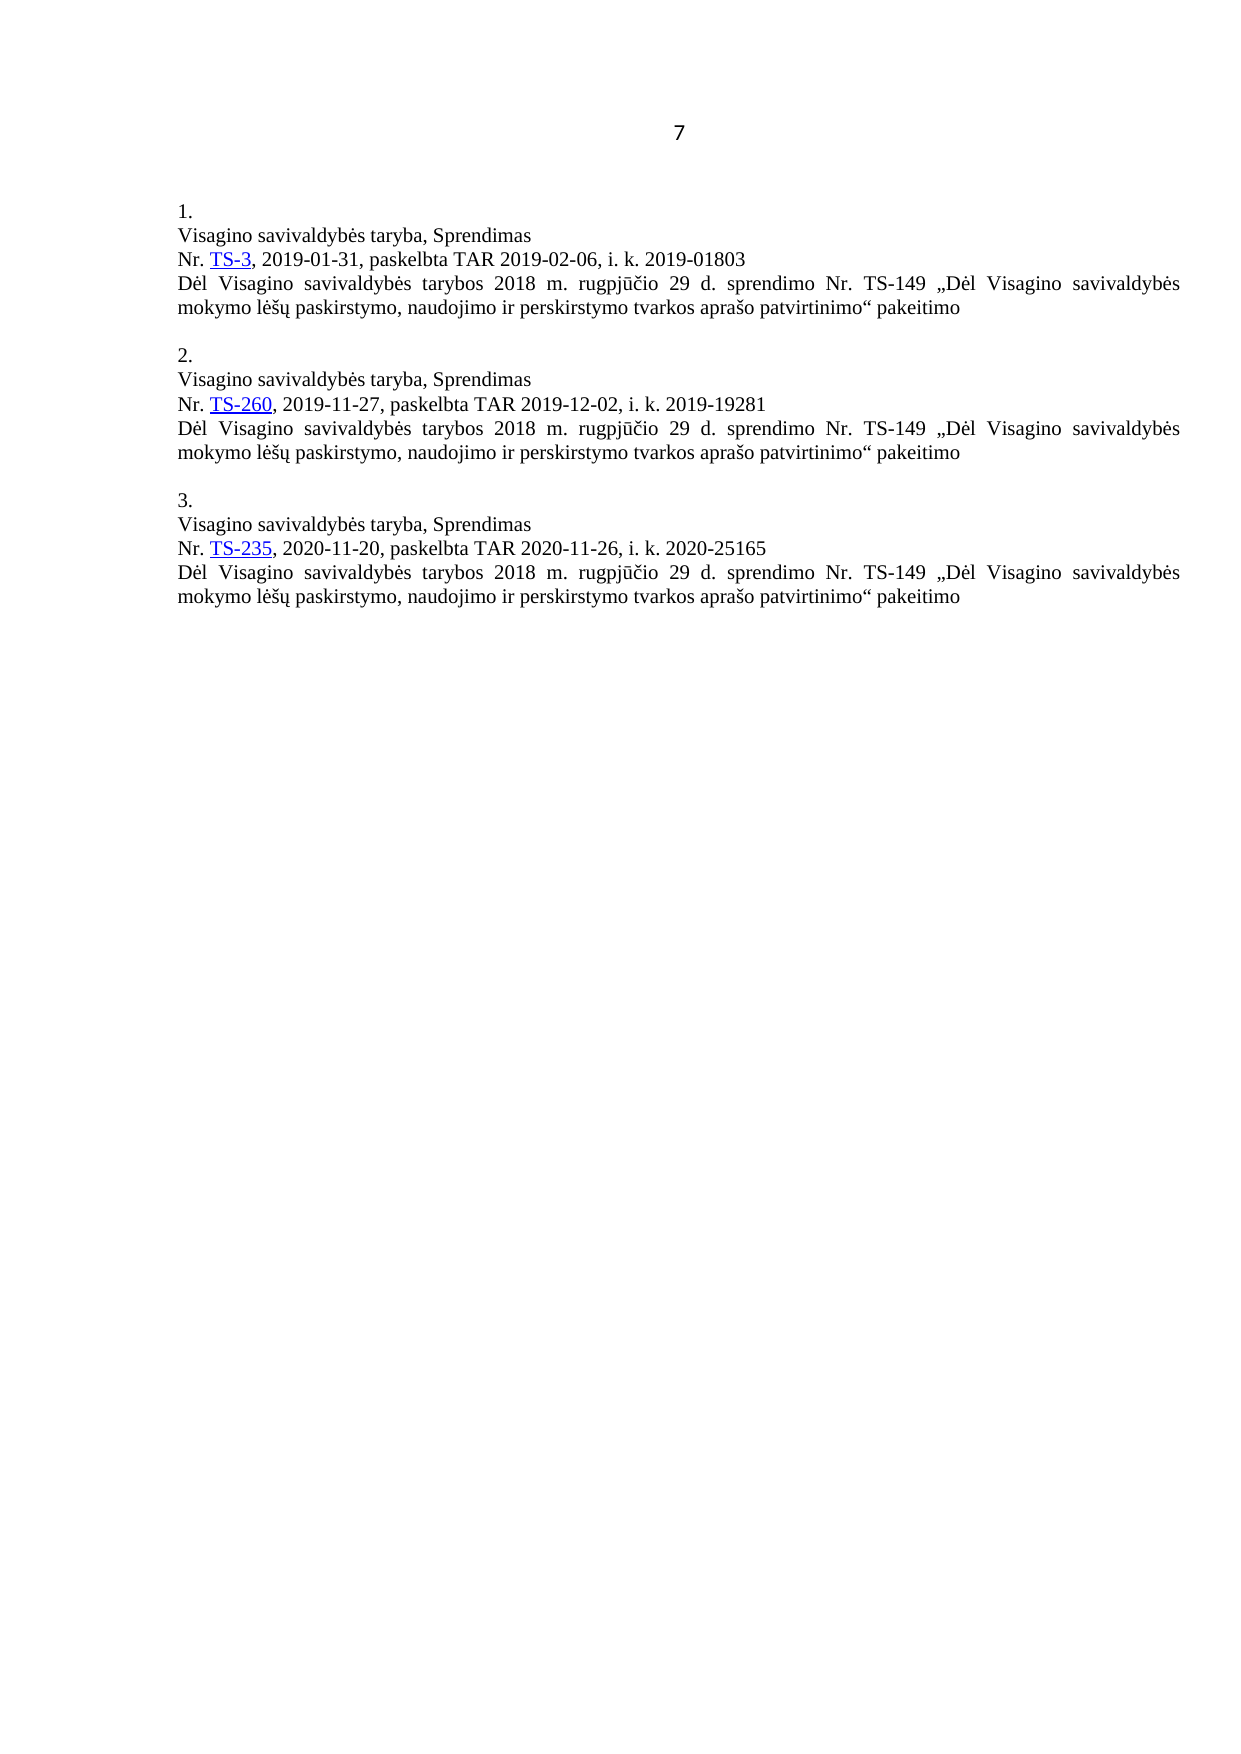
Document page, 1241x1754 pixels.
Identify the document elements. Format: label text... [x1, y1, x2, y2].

text Nr. TS-260, 2019-11-27, paskelbta TAR 2019-12-02, i. k. 2019-19281 [177, 391, 1181, 416]
text 2. [177, 343, 1181, 367]
text Visagino savivaldybės taryba, Sprendimas [177, 512, 1181, 536]
text Dėl Visagino savivaldybės tarybos 2018 m. rugpjūčio 29 d. sprendimo Nr. TS-149 „Dėl Visagino savivaldybės mokymo lėšų paskirstymo, naudojimo ir perskirstymo tvarkos aprašo patvirtinimo“ pakeitimo [177, 271, 1181, 319]
text 1. [177, 199, 1181, 223]
text Dėl Visagino savivaldybės tarybos 2018 m. rugpjūčio 29 d. sprendimo Nr. TS-149 „Dėl Visagino savivaldybės mokymo lėšų paskirstymo, naudojimo ir perskirstymo tvarkos aprašo patvirtinimo“ pakeitimo [177, 416, 1181, 464]
text Nr. TS-3, 2019-01-31, paskelbta TAR 2019-02-06, i. k. 2019-01803 [177, 247, 1181, 271]
text Visagino savivaldybės taryba, Sprendimas [177, 223, 1181, 247]
text Nr. TS-235, 2020-11-20, paskelbta TAR 2020-11-26, i. k. 2020-25165 [177, 536, 1181, 560]
text 3. [177, 488, 1181, 512]
text Dėl Visagino savivaldybės tarybos 2018 m. rugpjūčio 29 d. sprendimo Nr. TS-149 „Dėl Visagino savivaldybės mokymo lėšų paskirstymo, naudojimo ir perskirstymo tvarkos aprašo patvirtinimo“ pakeitimo [177, 560, 1181, 608]
text Visagino savivaldybės taryba, Sprendimas [177, 367, 1181, 391]
